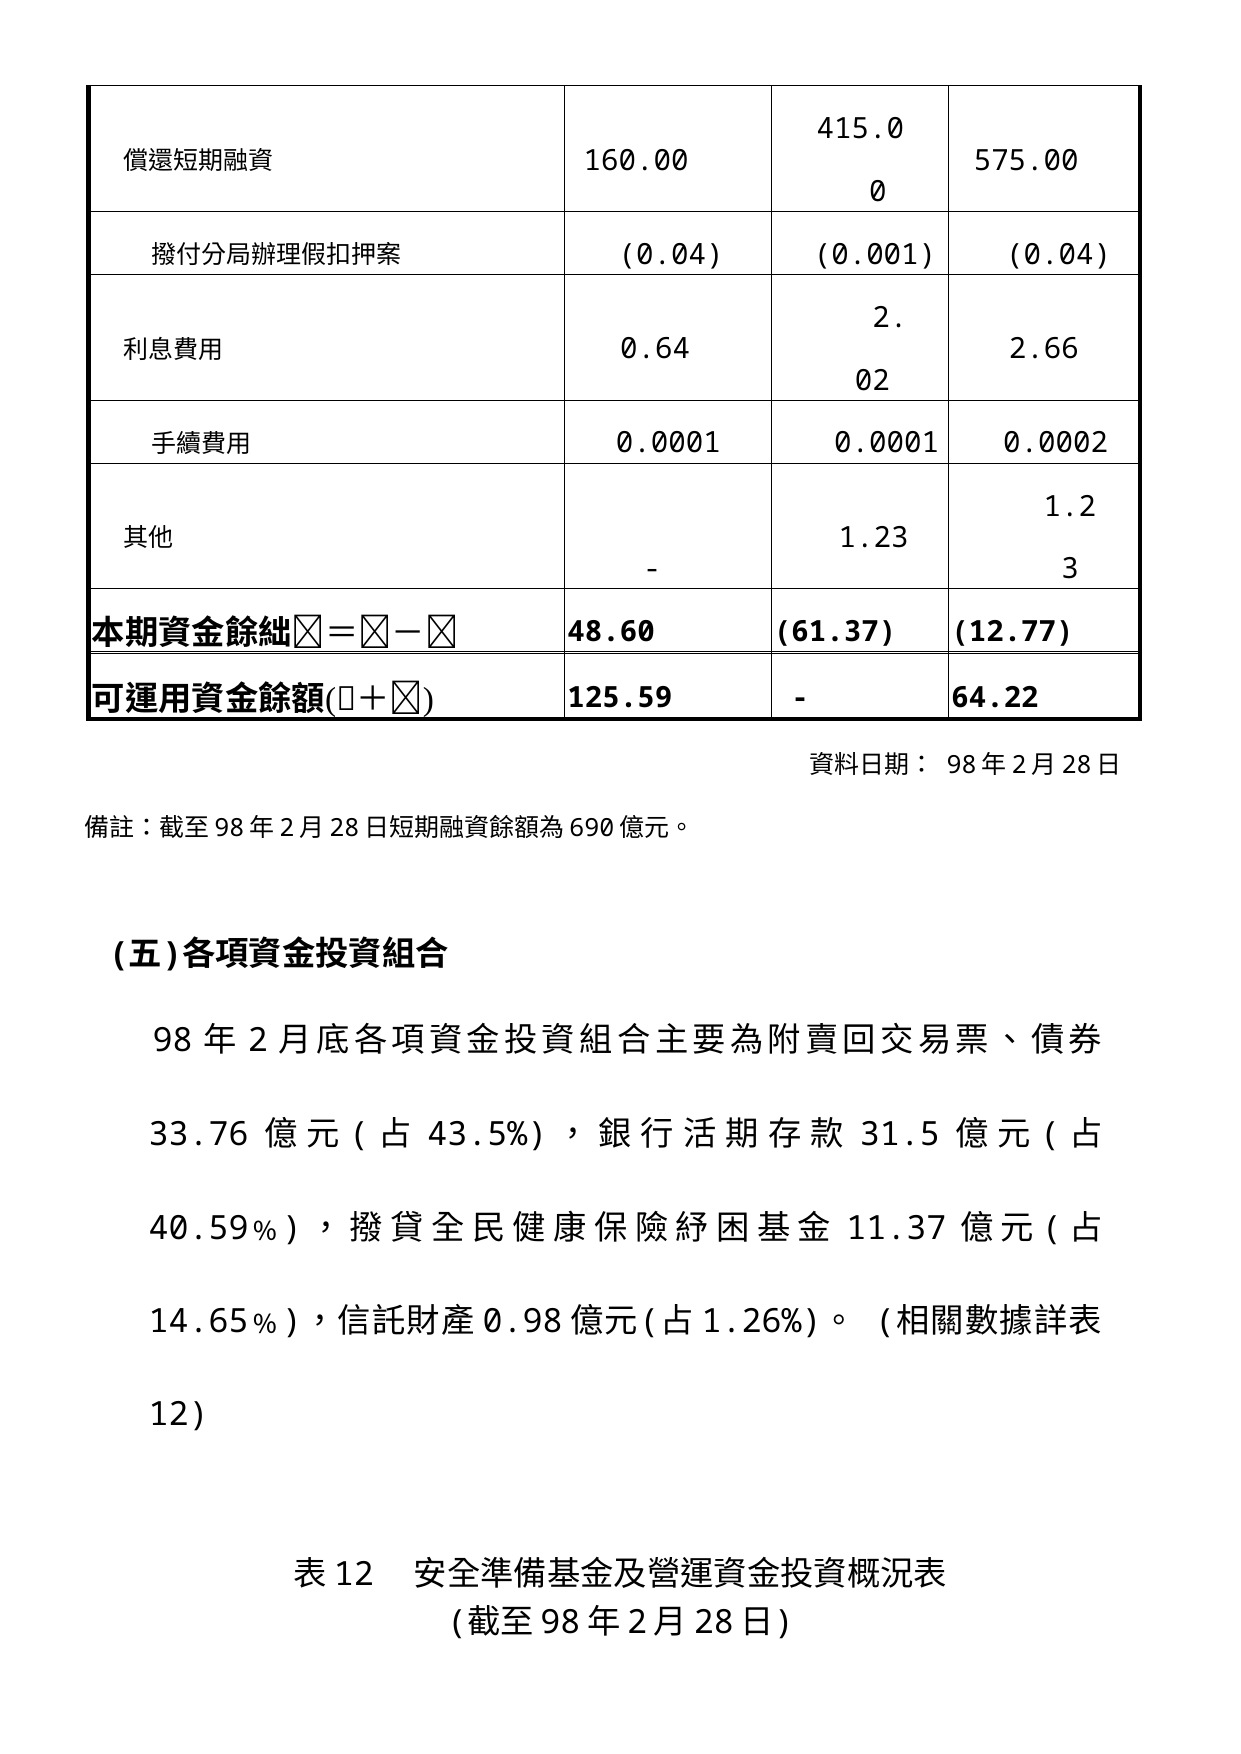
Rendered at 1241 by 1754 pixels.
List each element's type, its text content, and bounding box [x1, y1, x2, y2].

table_cell 48.60 [565, 589, 771, 651]
table_cell 125.59 [565, 654, 771, 717]
table_cell 可運用資金餘額(＋) [91, 654, 564, 717]
table_cell 償還短期融資 [91, 86, 564, 211]
table_cell 575.00 [949, 86, 1138, 211]
table_cell 1.23 [949, 464, 1138, 588]
table_cell - [772, 654, 948, 717]
table_cell 415.00 [772, 86, 948, 211]
table_cell 手續費用 [91, 401, 564, 462]
table_cell 本期資金餘絀＝－ [91, 589, 564, 651]
table_cell 撥付分局辦理假扣押案 [91, 212, 564, 274]
text (五)各項資金投資組合 [89, 909, 1152, 971]
text 98年2月底各項資金投資組合主要為附賣回交易票、債券33.76億元(占43.5%)，銀行活期存款31.5億元(占40.59﹪)，撥貸全民健康保險紓困基金11.37億元(占14.65﹪)，信託財產0.98億元(占1.26%)。 (相關數據詳表12) [148, 996, 1102, 1433]
table_cell (0.04) [949, 212, 1138, 274]
table_cell 2.02 [772, 275, 948, 399]
table_cell 0.64 [565, 275, 771, 399]
table_cell - [565, 464, 771, 588]
table_cell 64.22 [949, 654, 1138, 717]
table_cell 1.23 [772, 464, 948, 588]
table_cell (61.37) [772, 589, 948, 651]
table_cell 0.0001 [565, 401, 771, 462]
table_cell 160.00 [565, 86, 771, 211]
table_cell 利息費用 [91, 275, 564, 399]
text 資料日期： 98年2月28日 [809, 721, 1156, 784]
table_cell (12.77) [949, 589, 1138, 651]
table_cell 其他 [91, 464, 564, 588]
table_cell (0.001) [772, 212, 948, 274]
table_cell 0.0001 [772, 401, 948, 462]
text 表12 安全準備基金及營運資金投資概況表 [89, 1547, 1152, 1595]
text (截至98年2月28日) [89, 1595, 1152, 1643]
table_cell 2.66 [949, 275, 1138, 399]
table_cell (0.04) [565, 212, 771, 274]
text 備註：截至98年2月28日短期融資餘額為690億元。 [84, 784, 1184, 846]
table_cell 0.0002 [949, 401, 1138, 462]
